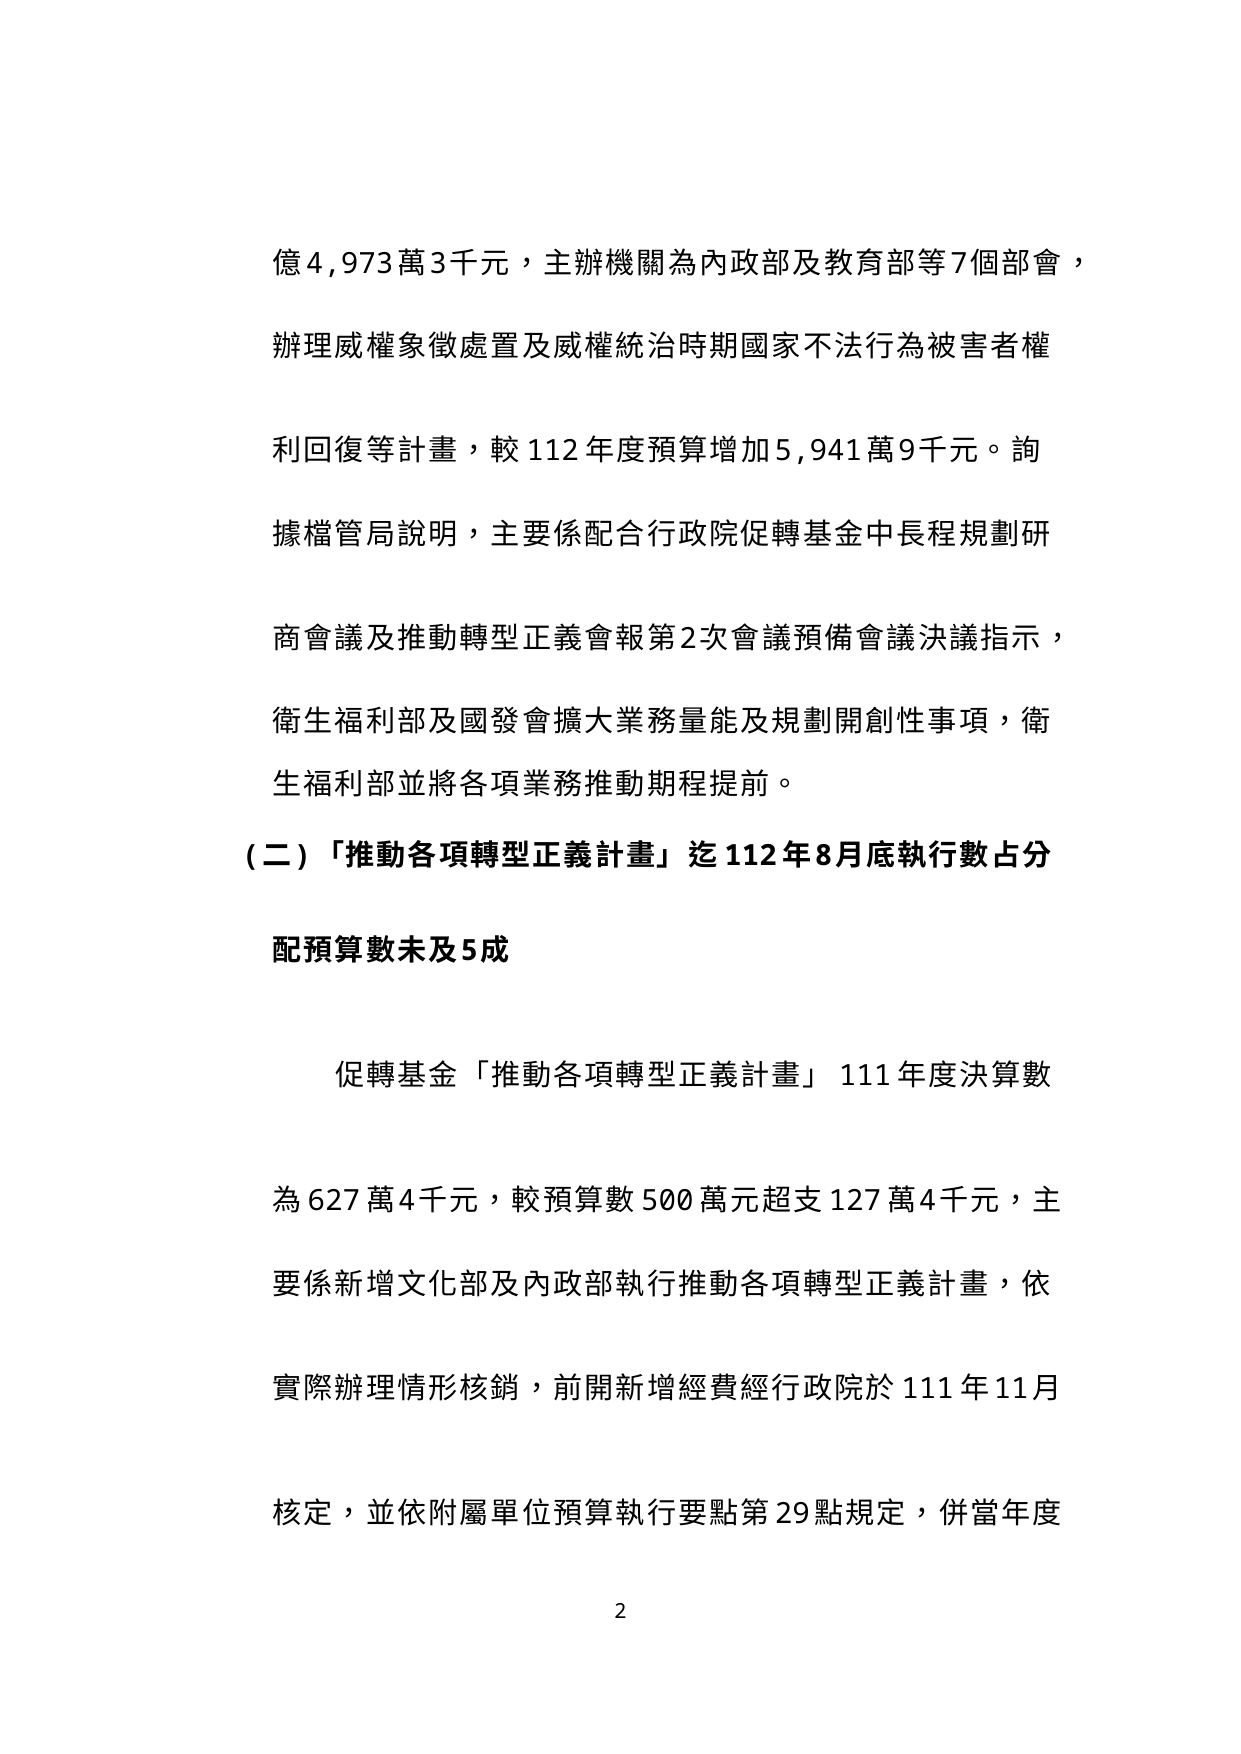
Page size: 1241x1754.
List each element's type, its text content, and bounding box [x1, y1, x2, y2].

text 依促進轉型正義條例第11條之2規定，促轉基金113年度預算案編列「推動各項轉型正義計畫」預算數1億4,973萬3千元，主辦機關為內政部及教育部等7個部會，辦理威權象徵處置及威權統治時期國家不法行為被害者權利回復等計畫，較112年度預算增加5,941萬9千元。詢據檔管局說明，主要係配合行政院促轉基金中長程規劃研商會議及推動轉型正義會報第2次會議預備會議決議指示，衛生福利部及國發會擴大業務量能及規劃開創性事項，衛生福利部並將各項業務推動期程提前。 [266, 177, 1063, 802]
text (二)「推動各項轉型正義計畫」迄112年8月底執行數占分配預算數未及5成 [236, 802, 1063, 990]
text 促轉基金「推動各項轉型正義計畫」111年度決算數為627萬4千元，較預算數500萬元超支127萬4千元，主要係新增文化部及內政部執行推動各項轉型正義計畫，依實際辦理情形核銷，前開新增經費經行政院於111年11月核定，並依附屬單位預算執行要點第29點規定，併當年度 [266, 990, 1063, 1552]
